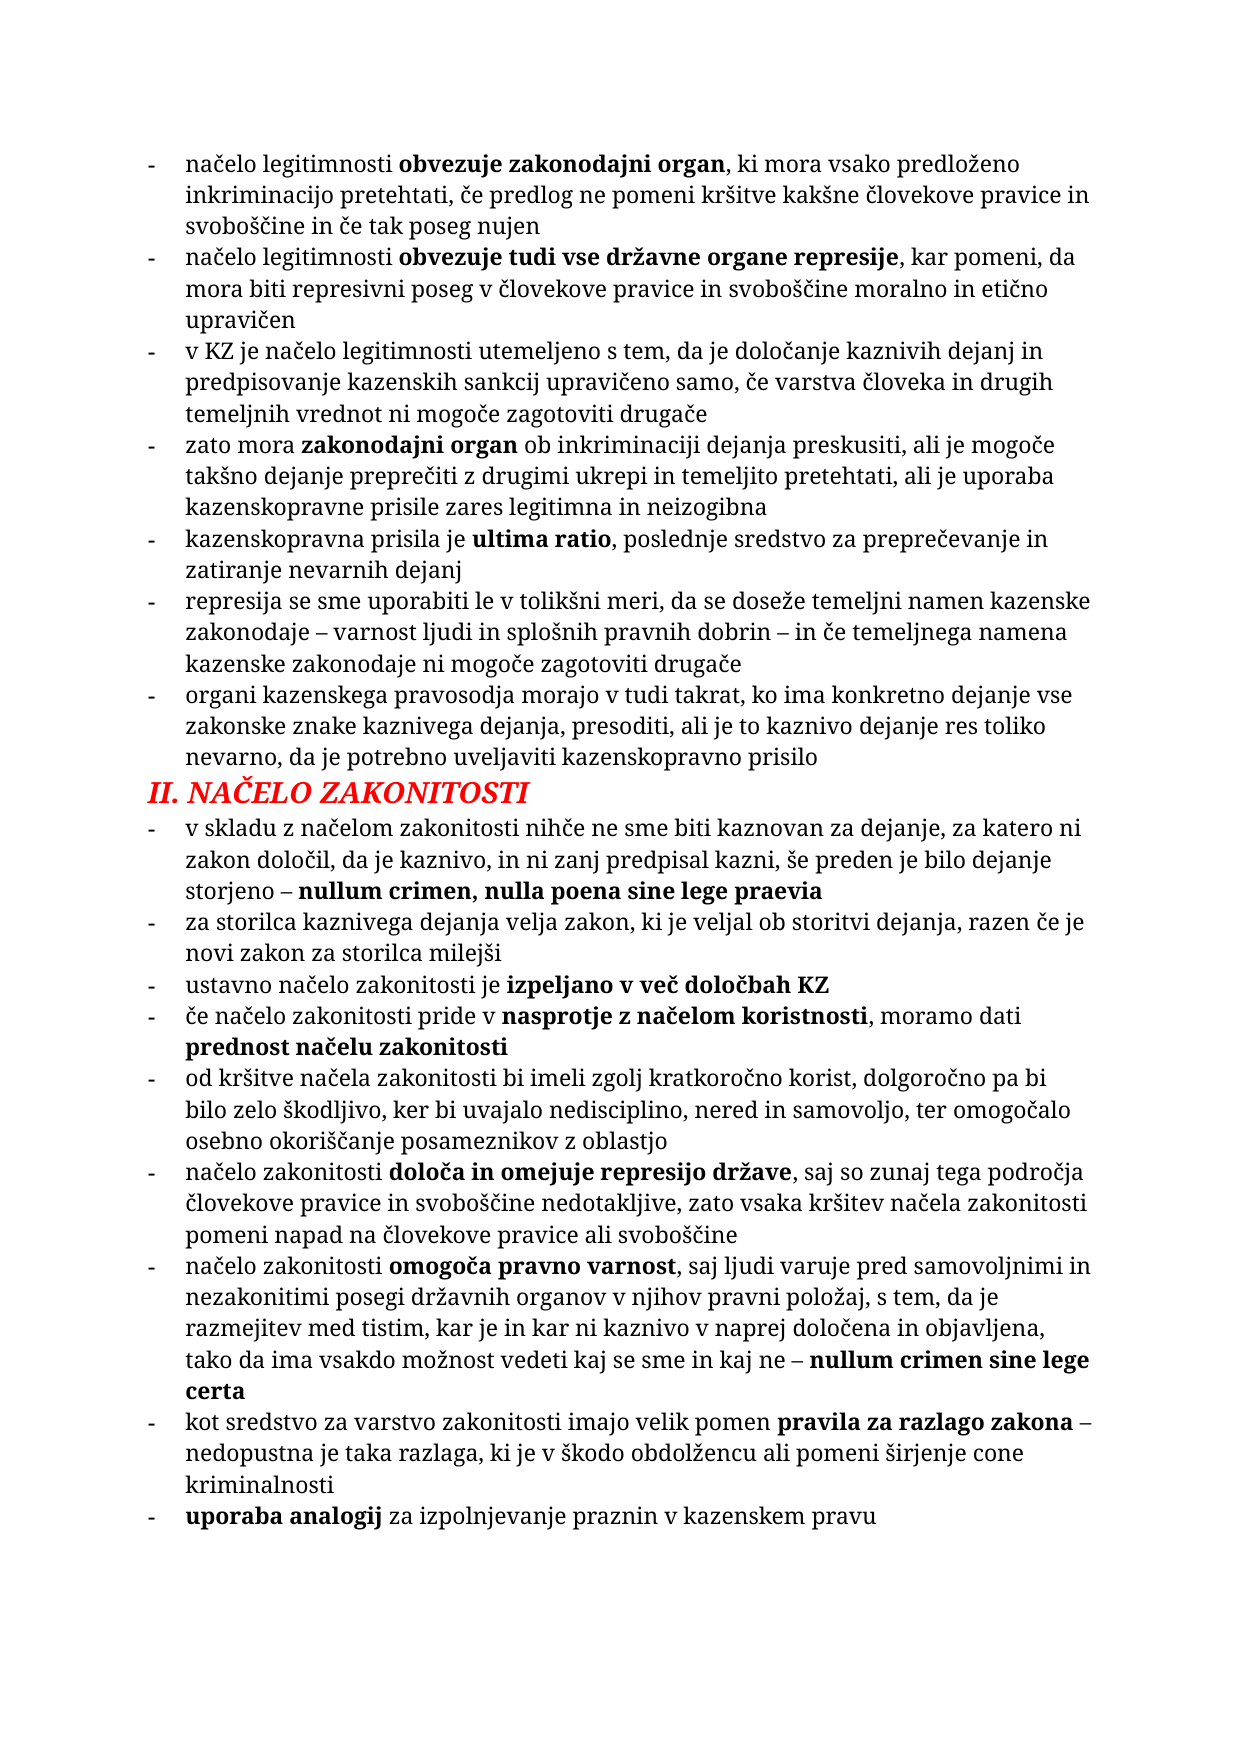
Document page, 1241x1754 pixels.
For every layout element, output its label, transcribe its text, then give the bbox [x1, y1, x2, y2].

list načelo legitimnosti obvezuje zakonodajni organ, ki mora vsako predloženo inkriminacijo pretehtati, če predlog ne pomeni kršitve kakšne človekove pravice in svoboščine in če tak poseg nujen [148, 148, 1093, 241]
list zato mora zakonodajni organ ob inkriminaciji dejanja preskusiti, ali je mogoče takšno dejanje preprečiti z drugimi ukrepi in temeljito pretehtati, ali je uporaba kazenskopravne prisile zares legitimna in neizogibna [148, 429, 1093, 523]
subtitle II. NAČELO ZAKONITOSTI [148, 773, 1093, 812]
list ustavno načelo zakonitosti je izpeljano v več določbah KZ [148, 968, 1093, 1000]
list za storilca kaznivega dejanja velja zakon, ki je veljal ob storitvi dejanja, razen če je novi zakon za storilca milejši [148, 906, 1093, 968]
list kot sredstvo za varstvo zakonitosti imajo velik pomen pravila za razlago zakona – nedopustna je taka razlaga, ki je v škodo obdolžencu ali pomeni širjenje cone kriminalnosti [148, 1406, 1093, 1500]
list uporaba analogij za izpolnjevanje praznin v kazenskem pravu [148, 1500, 1093, 1531]
list od kršitve načela zakonitosti bi imeli zgolj kratkoročno korist, dolgoročno pa bi bilo zelo škodljivo, ker bi uvajalo nedisciplino, nered in samovoljo, ter omogočalo osebno okoriščanje posameznikov z oblastjo [148, 1062, 1093, 1156]
list načelo legitimnosti obvezuje tudi vse državne organe represije, kar pomeni, da mora biti represivni poseg v človekove pravice in svoboščine moralno in etično upravičen [148, 241, 1093, 335]
list organi kazenskega pravosodja morajo v tudi takrat, ko ima konkretno dejanje vse zakonske znake kaznivega dejanja, presoditi, ali je to kaznivo dejanje res toliko nevarno, da je potrebno uveljaviti kazenskopravno prisilo [148, 679, 1093, 773]
list načelo zakonitosti določa in omejuje represijo države, saj so zunaj tega področja človekove pravice in svoboščine nedotakljive, zato vsaka kršitev načela zakonitosti pomeni napad na človekove pravice ali svoboščine [148, 1156, 1093, 1250]
list v KZ je načelo legitimnosti utemeljeno s tem, da je določanje kaznivih dejanj in predpisovanje kazenskih sankcij upravičeno samo, če varstva človeka in drugih temeljnih vrednot ni mogoče zagotoviti drugače [148, 335, 1093, 429]
list načelo zakonitosti omogoča pravno varnost, saj ljudi varuje pred samovoljnimi in nezakonitimi posegi državnih organov v njihov pravni položaj, s tem, da je razmejitev med tistim, kar je in kar ni kaznivo v naprej določena in objavljena, tako da ima vsakdo možnost vedeti kaj se sme in kaj ne – nullum crimen sine lege certa [148, 1250, 1093, 1406]
list kazenskopravna prisila je ultima ratio, poslednje sredstvo za preprečevanje in zatiranje nevarnih dejanj [148, 523, 1093, 585]
list represija se sme uporabiti le v tolikšni meri, da se doseže temeljni namen kazenske zakonodaje – varnost ljudi in splošnih pravnih dobrin – in če temeljnega namena kazenske zakonodaje ni mogoče zagotoviti drugače [148, 585, 1093, 679]
list v skladu z načelom zakonitosti nihče ne sme biti kaznovan za dejanje, za katero ni zakon določil, da je kaznivo, in ni zanj predpisal kazni, še preden je bilo dejanje storjeno – nullum crimen, nulla poena sine lege praevia [148, 812, 1093, 906]
list če načelo zakonitosti pride v nasprotje z načelom koristnosti, moramo dati prednost načelu zakonitosti [148, 1000, 1093, 1062]
